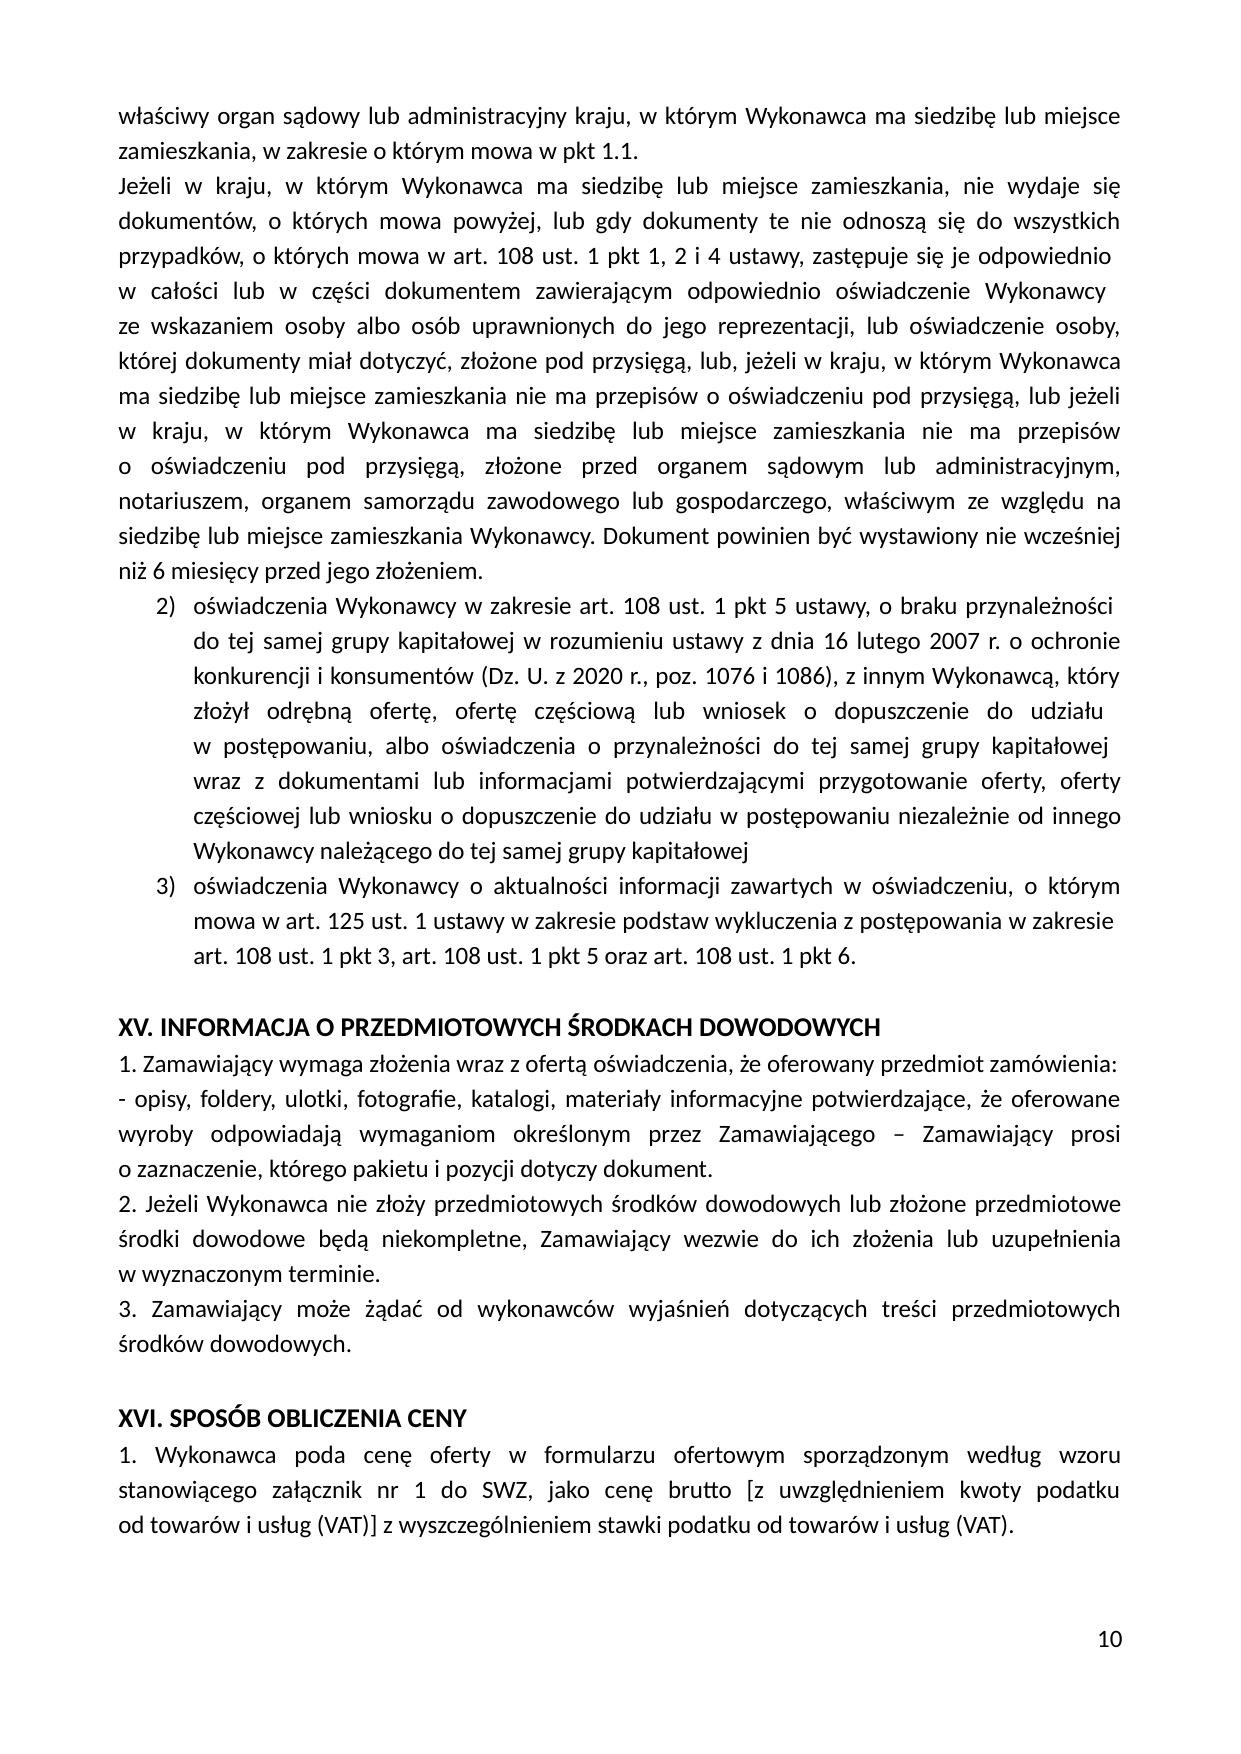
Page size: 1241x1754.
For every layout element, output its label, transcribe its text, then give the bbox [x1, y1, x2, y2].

text właściwy organ sądowy lub administracyjny kraju, w którym Wykonawca ma siedzibę lub miejsce zamieszkania, w zakresie o którym mowa w pkt 1.1. [118, 100, 1122, 166]
list oświadczenia Wykonawcy o aktualności informacji zawartych w oświadczeniu, o którym mowa w art. 125 ust. 1 ustawy w zakresie podstaw wykluczenia z postępowania w zakresie art. 108 ust. 1 pkt 3, art. 108 ust. 1 pkt 5 oraz art. 108 ust. 1 pkt 6. [156, 870, 1122, 971]
text - opisy, foldery, ulotki, fotografie, katalogi, materiały informacyjne potwierdzające, że oferowane wyroby odpowiadają wymaganiom określonym przez Zamawiającego – Zamawiający prosi o zaznaczenie, którego pakietu i pozycji dotyczy dokument. [118, 1083, 1122, 1184]
subtitle XVI. SPOSÓB OBLICZENIA CENY [118, 1401, 1122, 1434]
list 2. Jeżeli Wykonawca nie złoży przedmiotowych środków dowodowych lub złożone przedmiotowe środki dowodowe będą niekompletne, Zamawiający wezwie do ich złożenia lub uzupełnienia w wyznaczonym terminie. [118, 1188, 1122, 1289]
text Jeżeli w kraju, w którym Wykonawca ma siedzibę lub miejsce zamieszkania, nie wydaje się dokumentów, o których mowa powyżej, lub gdy dokumenty te nie odnoszą się do wszystkich przypadków, o których mowa w art. 108 ust. 1 pkt 1, 2 i 4 ustawy, zastępuje się je odpowiednio w całości lub w części dokumentem zawierającym odpowiednio oświadczenie Wykonawcy ze wskazaniem osoby albo osób uprawnionych do jego reprezentacji, lub oświadczenie osoby, której dokumenty miał dotyczyć, złożone pod przysięgą, lub, jeżeli w kraju, w którym Wykonawca ma siedzibę lub miejsce zamieszkania nie ma przepisów o oświadczeniu pod przysięgą, lub jeżeli w kraju, w którym Wykonawca ma siedzibę lub miejsce zamieszkania nie ma przepisów o oświadczeniu pod przysięgą, złożone przed organem sądowym lub administracyjnym, notariuszem, organem samorządu zawodowego lub gospodarczego, właściwym ze względu na siedzibę lub miejsce zamieszkania Wykonawcy. Dokument powinien być wystawiony nie wcześniej niż 6 miesięcy przed jego złożeniem. [118, 170, 1122, 586]
text 1. Wykonawca poda cenę oferty w formularzu ofertowym sporządzonym według wzoru stanowiącego załącznik nr 1 do SWZ, jako cenę brutto [z uwzględnieniem kwoty podatku od towarów i usług (VAT)] z wyszczególnieniem stawki podatku od towarów i usług (VAT). [118, 1439, 1122, 1540]
text 1. Zamawiający wymaga złożenia wraz z ofertą oświadczenia, że oferowany przedmiot zamówienia: [118, 1048, 1122, 1079]
text XV. INFORMACJA O PRZEDMIOTOWYCH ŚRODKACH DOWODOWYCH [118, 1010, 1122, 1043]
list oświadczenia Wykonawcy w zakresie art. 108 ust. 1 pkt 5 ustawy, o braku przynależności do tej samej grupy kapitałowej w rozumieniu ustawy z dnia 16 lutego 2007 r. o ochronie konkurencji i konsumentów (Dz. U. z 2020 r., poz. 1076 i 1086), z innym Wykonawcą, który złożył odrębną ofertę, ofertę częściową lub wniosek o dopuszczenie do udziału w postępowaniu, albo oświadczenia o przynależności do tej samej grupy kapitałowej wraz z dokumentami lub informacjami potwierdzającymi przygotowanie oferty, oferty częściowej lub wniosku o dopuszczenie do udziału w postępowaniu niezależnie od innego Wykonawcy należącego do tej samej grupy kapitałowej [156, 590, 1122, 866]
list 3. Zamawiający może żądać od wykonawców wyjaśnień dotyczących treści przedmiotowych środków dowodowych. [118, 1293, 1122, 1359]
